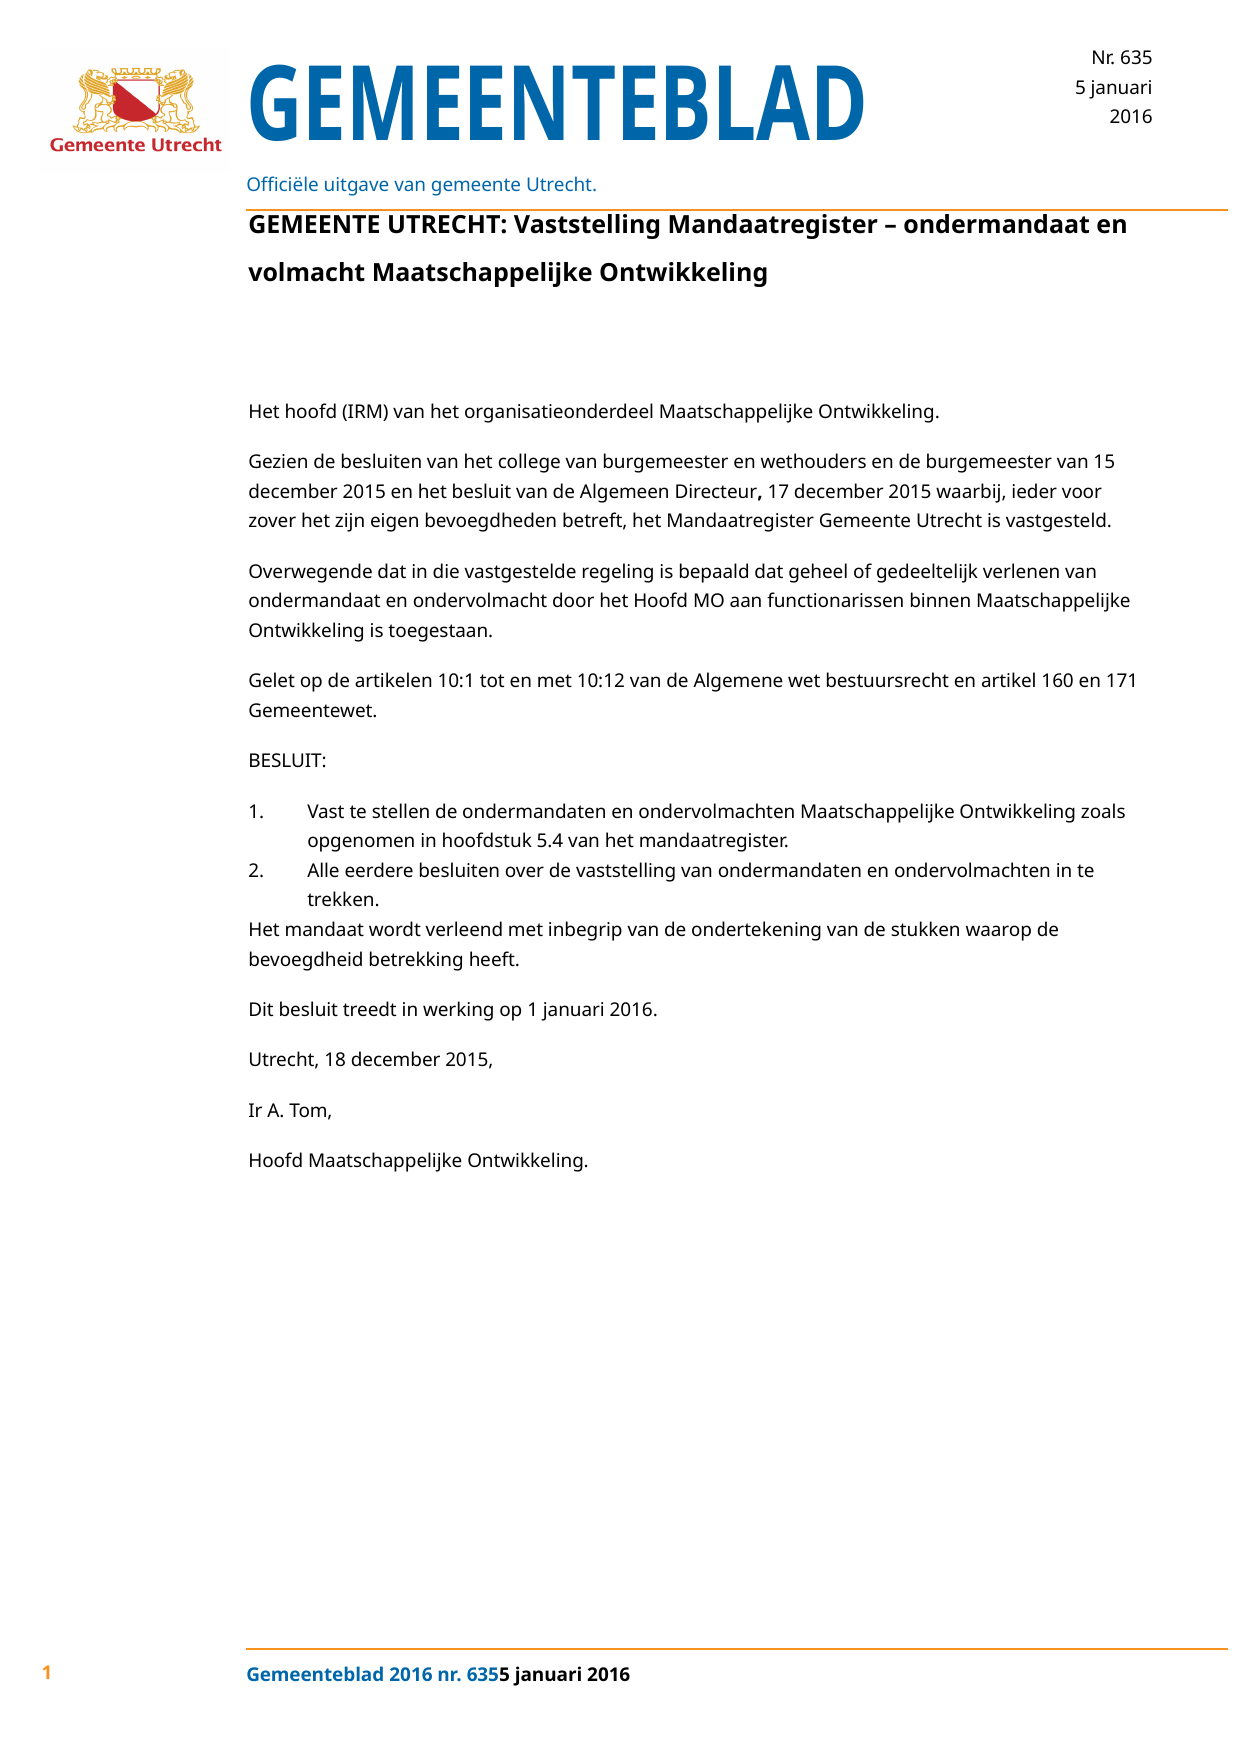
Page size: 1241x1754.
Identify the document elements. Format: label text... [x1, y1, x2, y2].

list Vast te stellen de ondermandaten en ondervolmachten Maatschappelijke Ontwikkeling zoals opgenomen in hoofdstuk 5.4 van het mandaatregister. [248, 798, 1152, 853]
list Alle eerdere besluiten over de vaststelling van ondermandaten en ondervolmachten in te trekken. [248, 857, 1152, 912]
text Ir A. Tom, [248, 1097, 1152, 1123]
text Hoofd Maatschappelijke Ontwikkeling. [248, 1147, 1152, 1173]
picture [41, 47, 231, 172]
text Overwegende dat in die vastgestelde regeling is bepaald dat geheel of gedeeltelijk verlenen van ondermandaat en ondervolmacht door het Hoofd MO aan functionarissen binnen Maatschappelijke Ontwikkeling is toegestaan. [248, 558, 1152, 643]
text GEMEENTE UTRECHT: Vaststelling Mandaatregister – ondermandaat en volmacht Maatschappelijke Ontwikkeling [248, 211, 1152, 288]
text Dit besluit treedt in werking op 1 januari 2016. [248, 996, 1152, 1022]
text Gelet op de artikelen 10:1 tot en met 10:12 van de Algemene wet bestuursrecht en artikel 160 en 171 Gemeentewet. [248, 667, 1152, 723]
text Het hoofd (IRM) van het organisatieonderdeel Maatschappelijke Ontwikkeling. [248, 398, 1152, 424]
text Gezien de besluiten van het college van burgemeester en wethouders en de burgemeester van 15 december 2015 en het besluit van de Algemeen Directeur, 17 december 2015 waarbij, ieder voor zover het zijn eigen bevoegdheden betreft, het Mandaatregister Gemeente Utrecht is vastgesteld. [248, 448, 1152, 533]
text Utrecht, 18 december 2015, [248, 1047, 1152, 1072]
text BESLUIT: [248, 747, 1152, 773]
text Het mandaat wordt verleend met inbegrip van de ondertekening van de stukken waarop de bevoegdheid betrekking heeft. [248, 916, 1152, 972]
